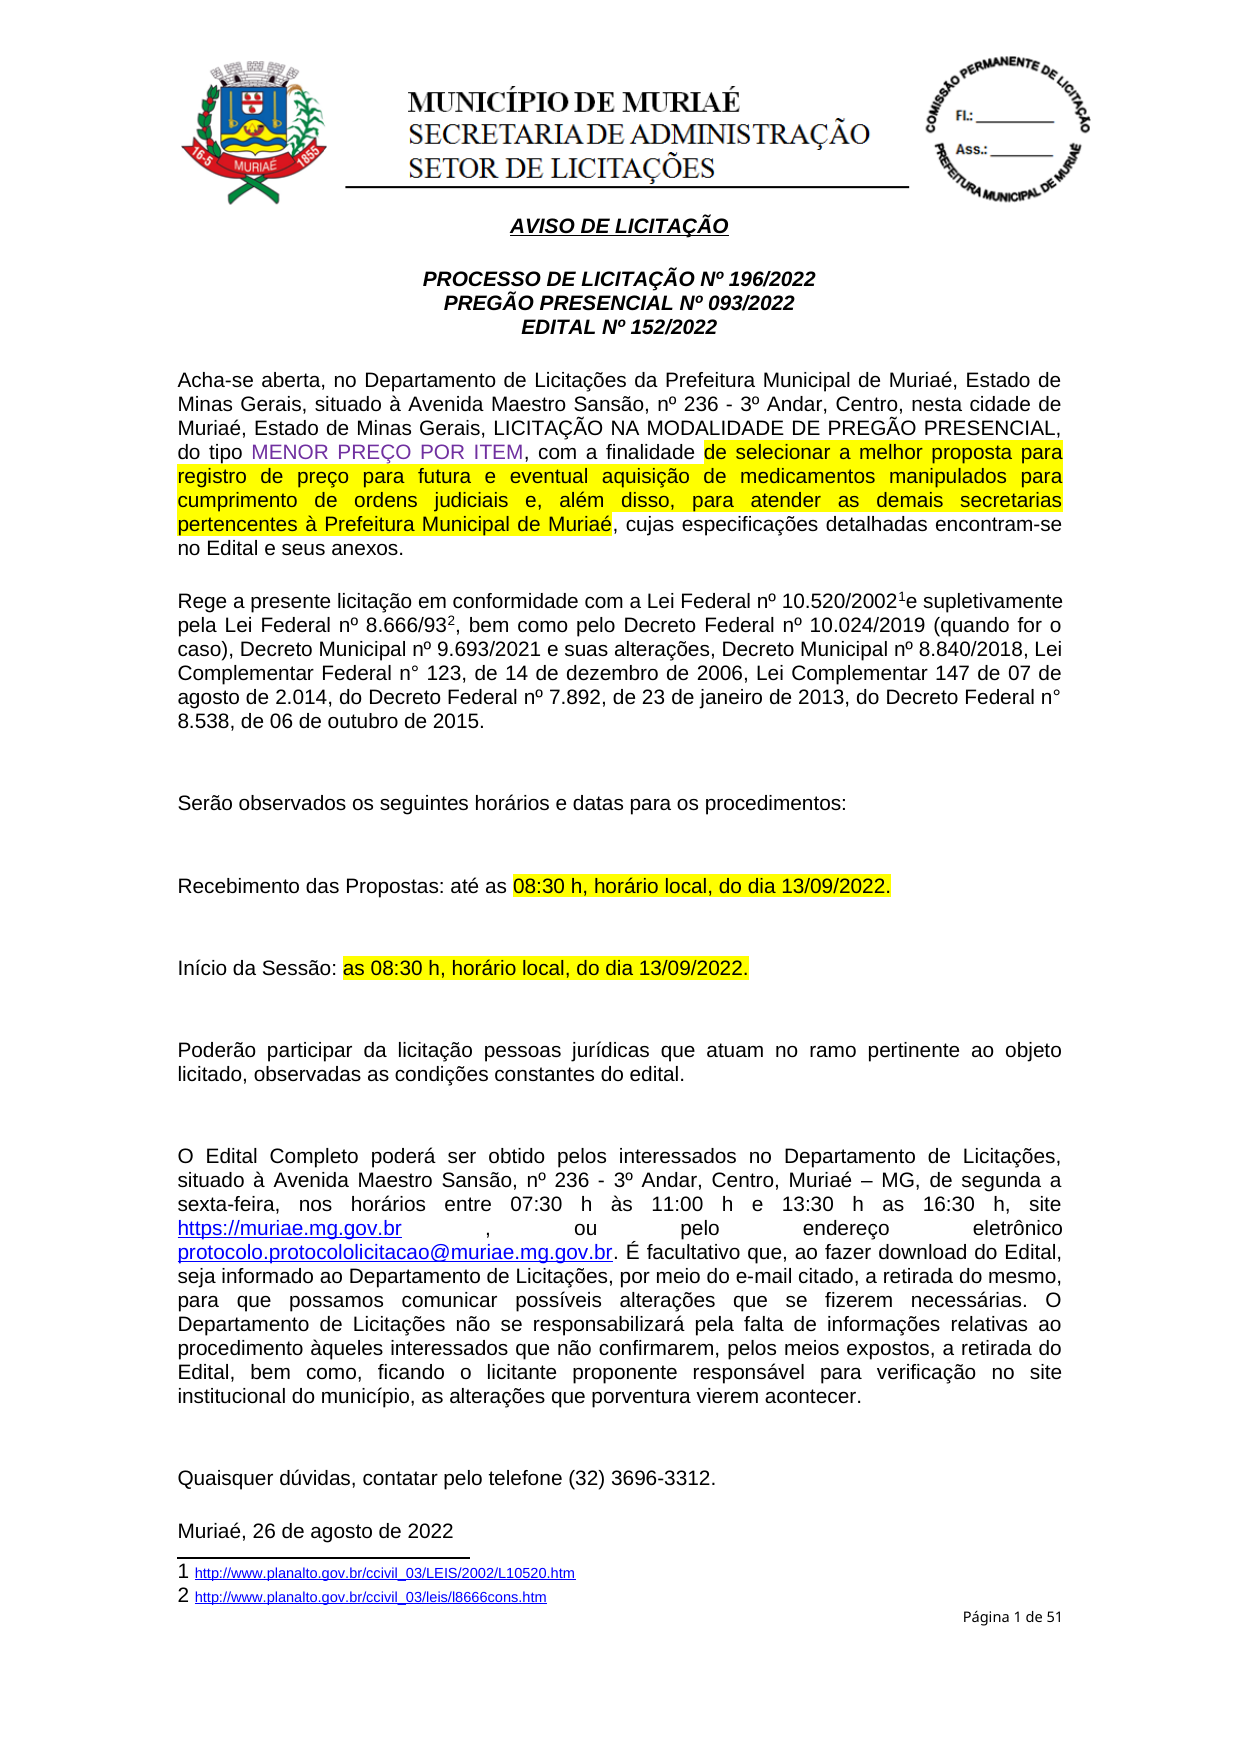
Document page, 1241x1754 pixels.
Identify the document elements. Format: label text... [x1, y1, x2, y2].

text Rege a presente licitação em conformidade com a Lei Federal nº 10.520/2002e supletivamente pela Lei Federal nº 8.666/93, bem como pelo Decreto Federal nº 10.024/2019 (quando for o caso), Decreto Municipal nº 9.693/2021 e suas alterações, Decreto Municipal nº 8.840/2018, Lei Complementar Federal n° 123, de 14 de dezembro de 2006, Lei Complementar 147 de 07 de agosto de 2.014, do Decreto Federal nº 7.892, de 23 de janeiro de 2013, do Decreto Federal n° 8.538, de 06 de outubro de 2015. [177, 589, 1063, 733]
text Muriaé, 26 de agosto de 2022 [177, 1519, 1063, 1543]
text PROCESSO DE LICITAÇÃO Nº 196/2022 [177, 267, 1063, 291]
text http://www.planalto.gov.br/ccivil_03/LEIS/2002/L10520.htm [177, 1558, 1063, 1582]
text Poderão participar da licitação pessoas jurídicas que atuam no ramo pertinente ao objeto licitado, observadas as condições constantes do edital. [177, 1038, 1063, 1086]
text Recebimento das Propostas: até as 08:30 h, horário local, do dia 13/09/2022. [177, 873, 1063, 897]
text Quaisquer dúvidas, contatar pelo telefone (32) 3696-3312. [177, 1466, 1063, 1490]
text Serão observados os seguintes horários e datas para os procedimentos: [177, 791, 1063, 815]
text http://www.planalto.gov.br/ccivil_03/leis/l8666cons.htm [177, 1582, 1063, 1606]
text EDITAL Nº 152/2022 [177, 315, 1063, 339]
text O Edital Completo poderá ser obtido pelos interessados no Departamento de Licitações, situado à Avenida Maestro Sansão, nº 236 - 3º Andar, Centro, Muriaé – MG, de segunda a sexta-feira, nos horários entre 07:30 h às 11:00 h e 13:30 h as 16:30 h, site https://muriae.mg.gov.br , ou pelo endereço eletrônico protocolo.protocololicitacao@muriae.mg.gov.br. É facultativo que, ao fazer download do Edital, seja informado ao Departamento de Licitações, por meio do e-mail citado, a retirada do mesmo, para que possamos comunicar possíveis alterações que se fizerem necessárias. O Departamento de Licitações não se responsabilizará pela falta de informações relativas ao procedimento àqueles interessados que não confirmarem, pelos meios expostos, a retirada do Edital, bem como, ficando o licitante proponente responsável para verificação no site institucional do município, as alterações que porventura vierem acontecer. [177, 1144, 1063, 1408]
text AVISO DE LICITAÇÃO [177, 215, 1063, 238]
text Início da Sessão: as 08:30 h, horário local, do dia 13/09/2022. [177, 956, 1063, 980]
text Acha-se aberta, no Departamento de Licitações da Prefeitura Municipal de Muriaé, Estado de Minas Gerais, situado à Avenida Maestro Sansão, nº 236 - 3º Andar, Centro, nesta cidade de Muriaé, Estado de Minas Gerais, LICITAÇÃO NA MODALIDADE DE PREGÃO PRESENCIAL, do tipo MENOR PREÇO POR ITEM, com a finalidade de selecionar a melhor proposta para registro de preço para futura e eventual aquisição de medicamentos manipulados para cumprimento de ordens judiciais e, além disso, para atender as demais secretarias pertencentes à Prefeitura Municipal de Muriaé, cujas especificações detalhadas encontram-se no Edital e seus anexos. [177, 368, 1063, 560]
text PREGÃO PRESENCIAL Nº 093/2022 [177, 291, 1063, 315]
